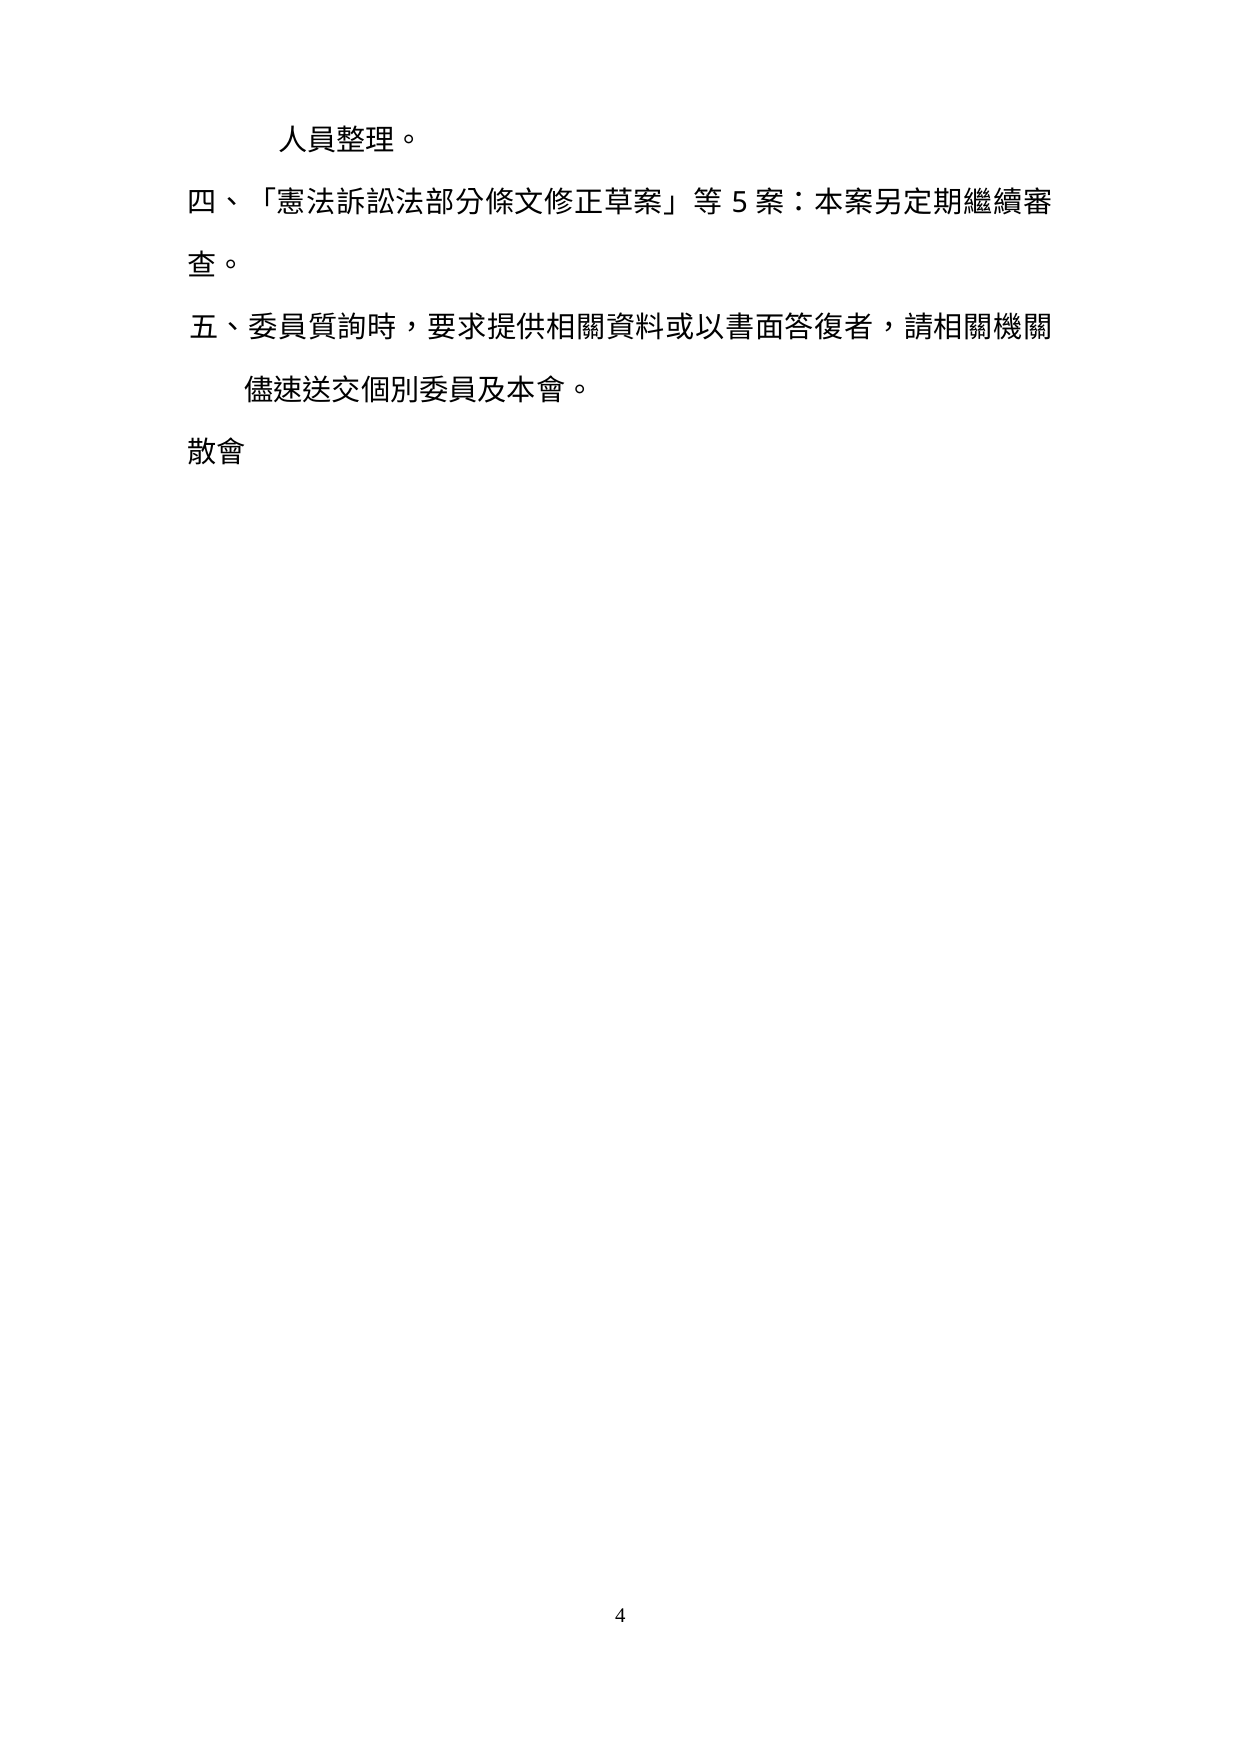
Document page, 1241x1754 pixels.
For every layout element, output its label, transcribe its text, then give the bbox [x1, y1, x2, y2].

text 五、委員質詢時，要求提供相關資料或以書面答復者，請相關機關儘速送交個別委員及本會。 [189, 283, 1053, 408]
text 散會 [187, 408, 1053, 471]
text 四、「憲法訴訟法部分條文修正草案」等5案：本案另定期繼續審查。 [187, 158, 1053, 283]
text 人員整理。 [188, 96, 1053, 158]
